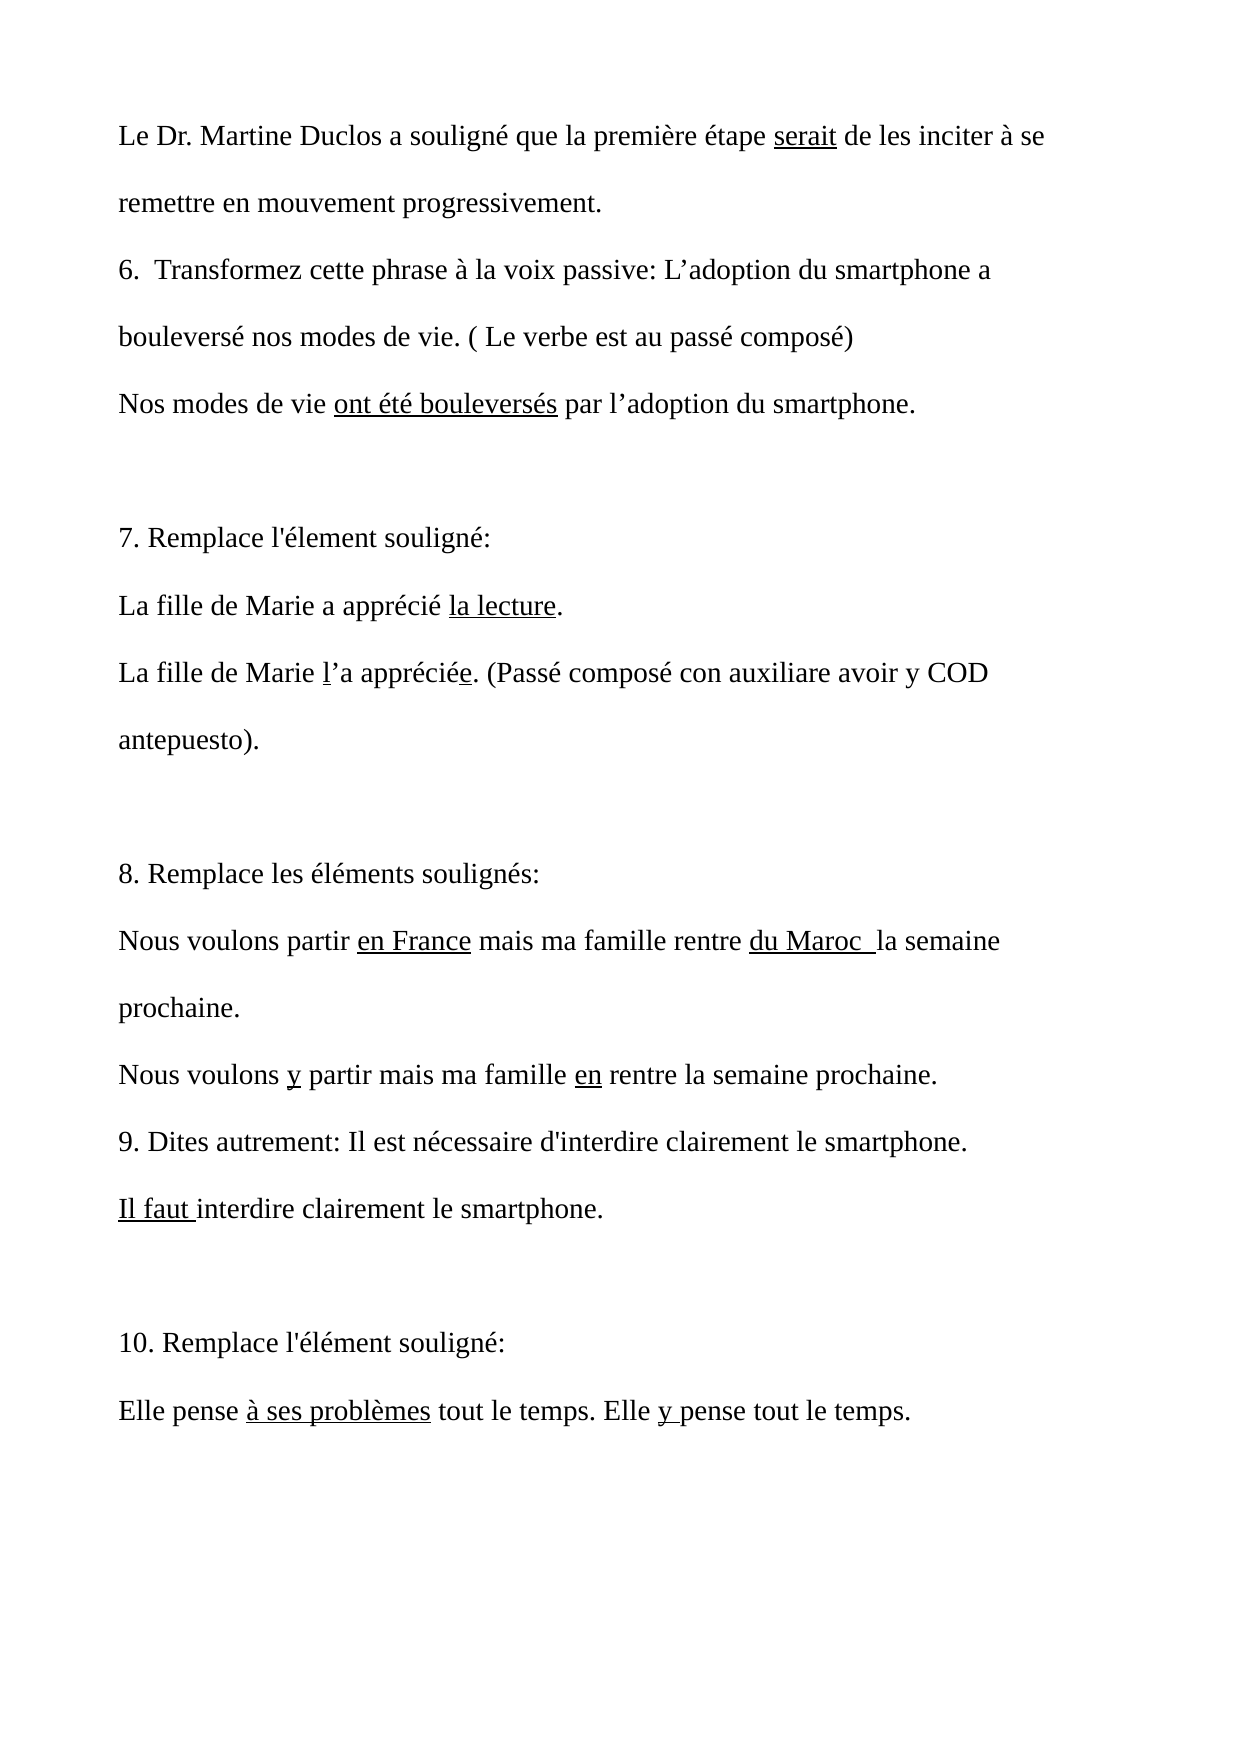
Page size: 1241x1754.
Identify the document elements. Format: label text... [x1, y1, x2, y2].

text La fille de Marie l’a appréciée. (Passé composé con auxiliare avoir y COD antepuesto). [118, 655, 1122, 755]
text 7. Remplace l'élement souligné: [118, 521, 1122, 554]
text Elle pense à ses problèmes tout le temps. Elle y pense tout le temps. [118, 1393, 1122, 1426]
text La fille de Marie a apprécié la lecture. [118, 588, 1122, 621]
text 10. Remplace l'élément souligné: [118, 1326, 1122, 1359]
text 6. Transformez cette phrase à la voix passive: L’adoption du smartphone a bouleversé nos modes de vie. ( Le verbe est au passé composé) [118, 252, 1122, 353]
text Il faut interdire clairement le smartphone. [118, 1191, 1122, 1225]
text 9. Dites autrement: Il est nécessaire d'interdire clairement le smartphone. [118, 1124, 1122, 1158]
text Le Dr. Martine Duclos a souligné que la première étape serait de les inciter à se remettre en mouvement progressivement. [118, 118, 1122, 219]
text Nous voulons partir en France mais ma famille rentre du Maroc la semaine prochaine. [118, 923, 1122, 1024]
text Nos modes de vie ont été bouleversés par l’adoption du smartphone. [118, 386, 1122, 420]
text 8. Remplace les éléments soulignés: [118, 856, 1122, 889]
text Nous voulons y partir mais ma famille en rentre la semaine prochaine. [118, 1057, 1122, 1091]
